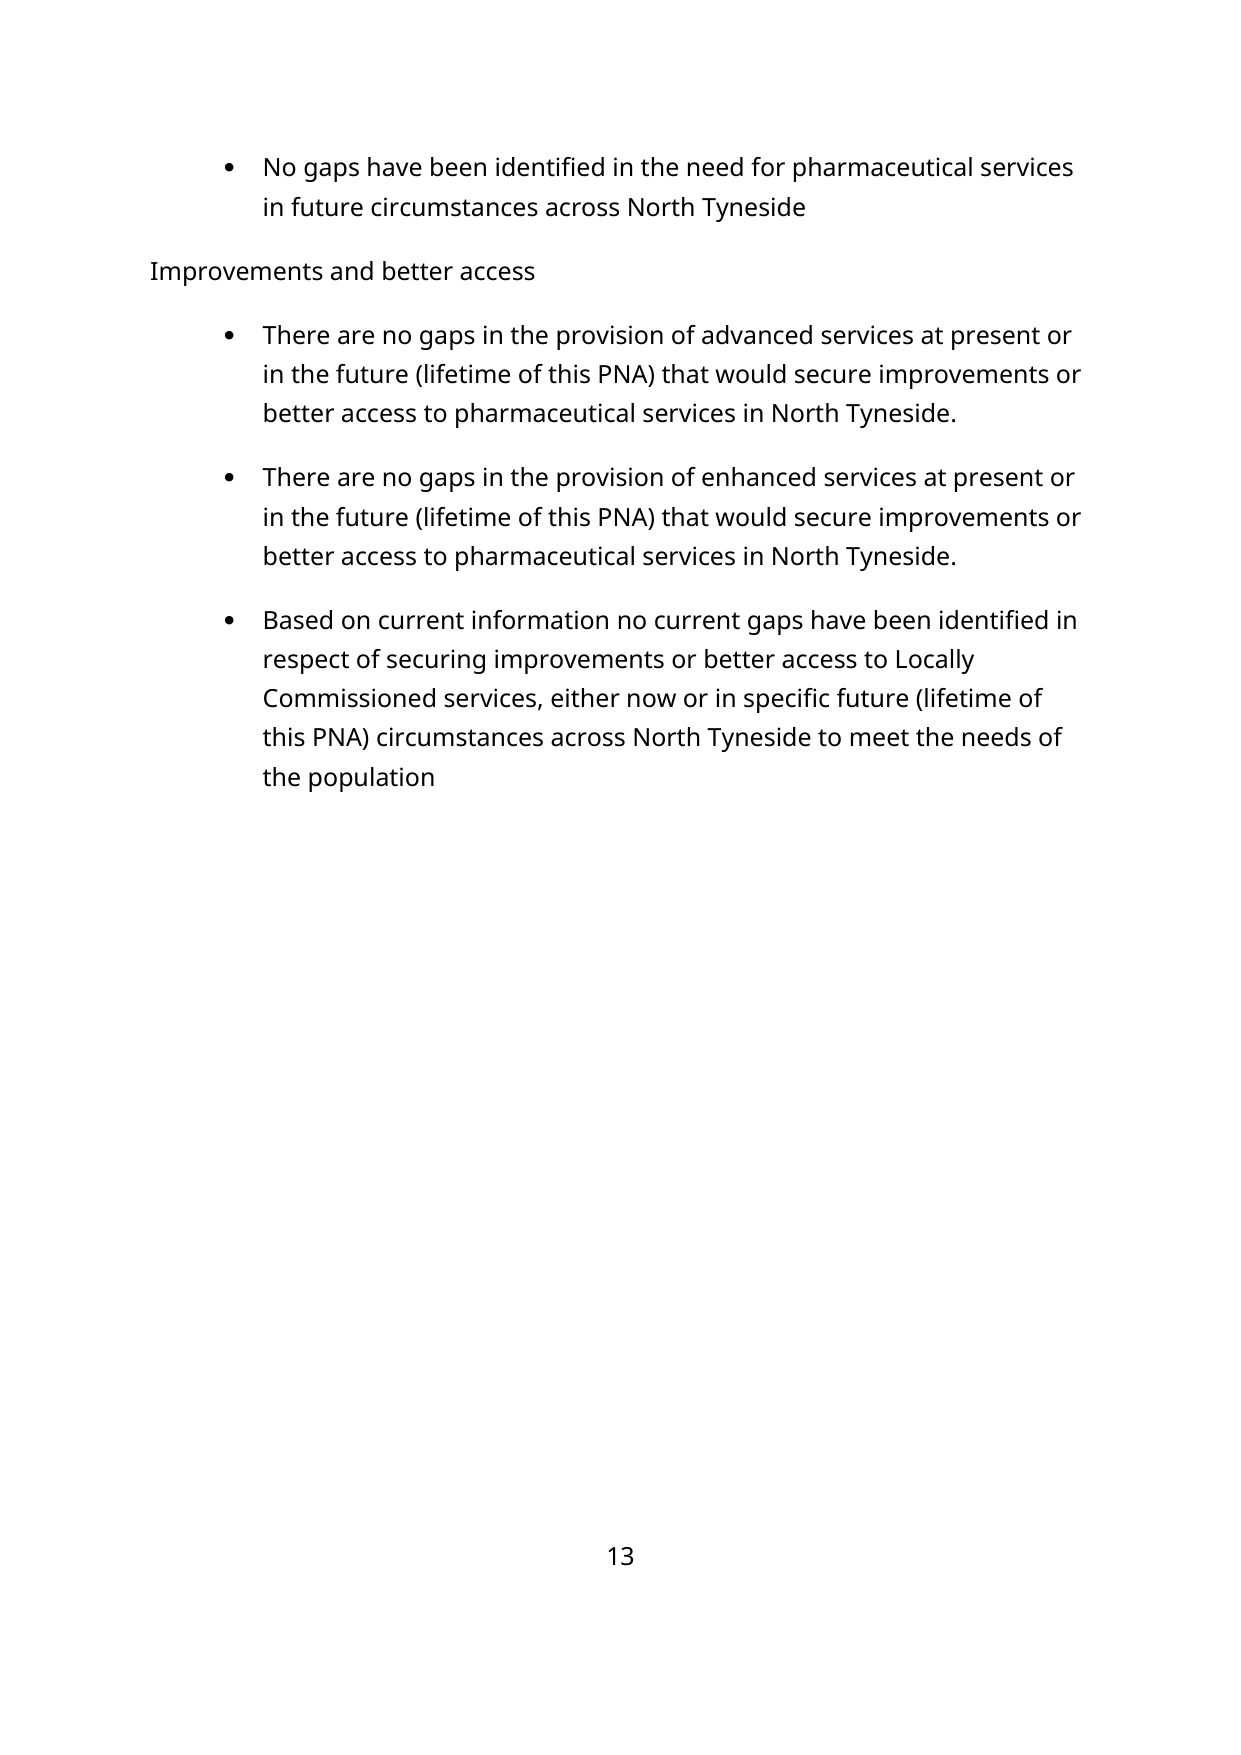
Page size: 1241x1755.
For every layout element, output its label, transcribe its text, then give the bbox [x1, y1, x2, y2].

list There are no gaps in the provision of advanced services at present or in the future (lifetime of this PNA) that would secure improvements or better access to pharmaceutical services in North Tyneside. [225, 317, 1091, 430]
list Based on current information no current gaps have been identified in respect of securing improvements or better access to Locally Commissioned services, either now or in specific future (lifetime of this PNA) circumstances across North Tyneside to meet the needs of the population [225, 602, 1091, 793]
list No gaps have been identified in the need for pharmaceutical services in future circumstances across North Tyneside [225, 150, 1091, 223]
text Improvements and better access [150, 253, 1091, 287]
list There are no gaps in the provision of enhanced services at present or in the future (lifetime of this PNA) that would secure improvements or better access to pharmaceutical services in North Tyneside. [225, 460, 1091, 572]
